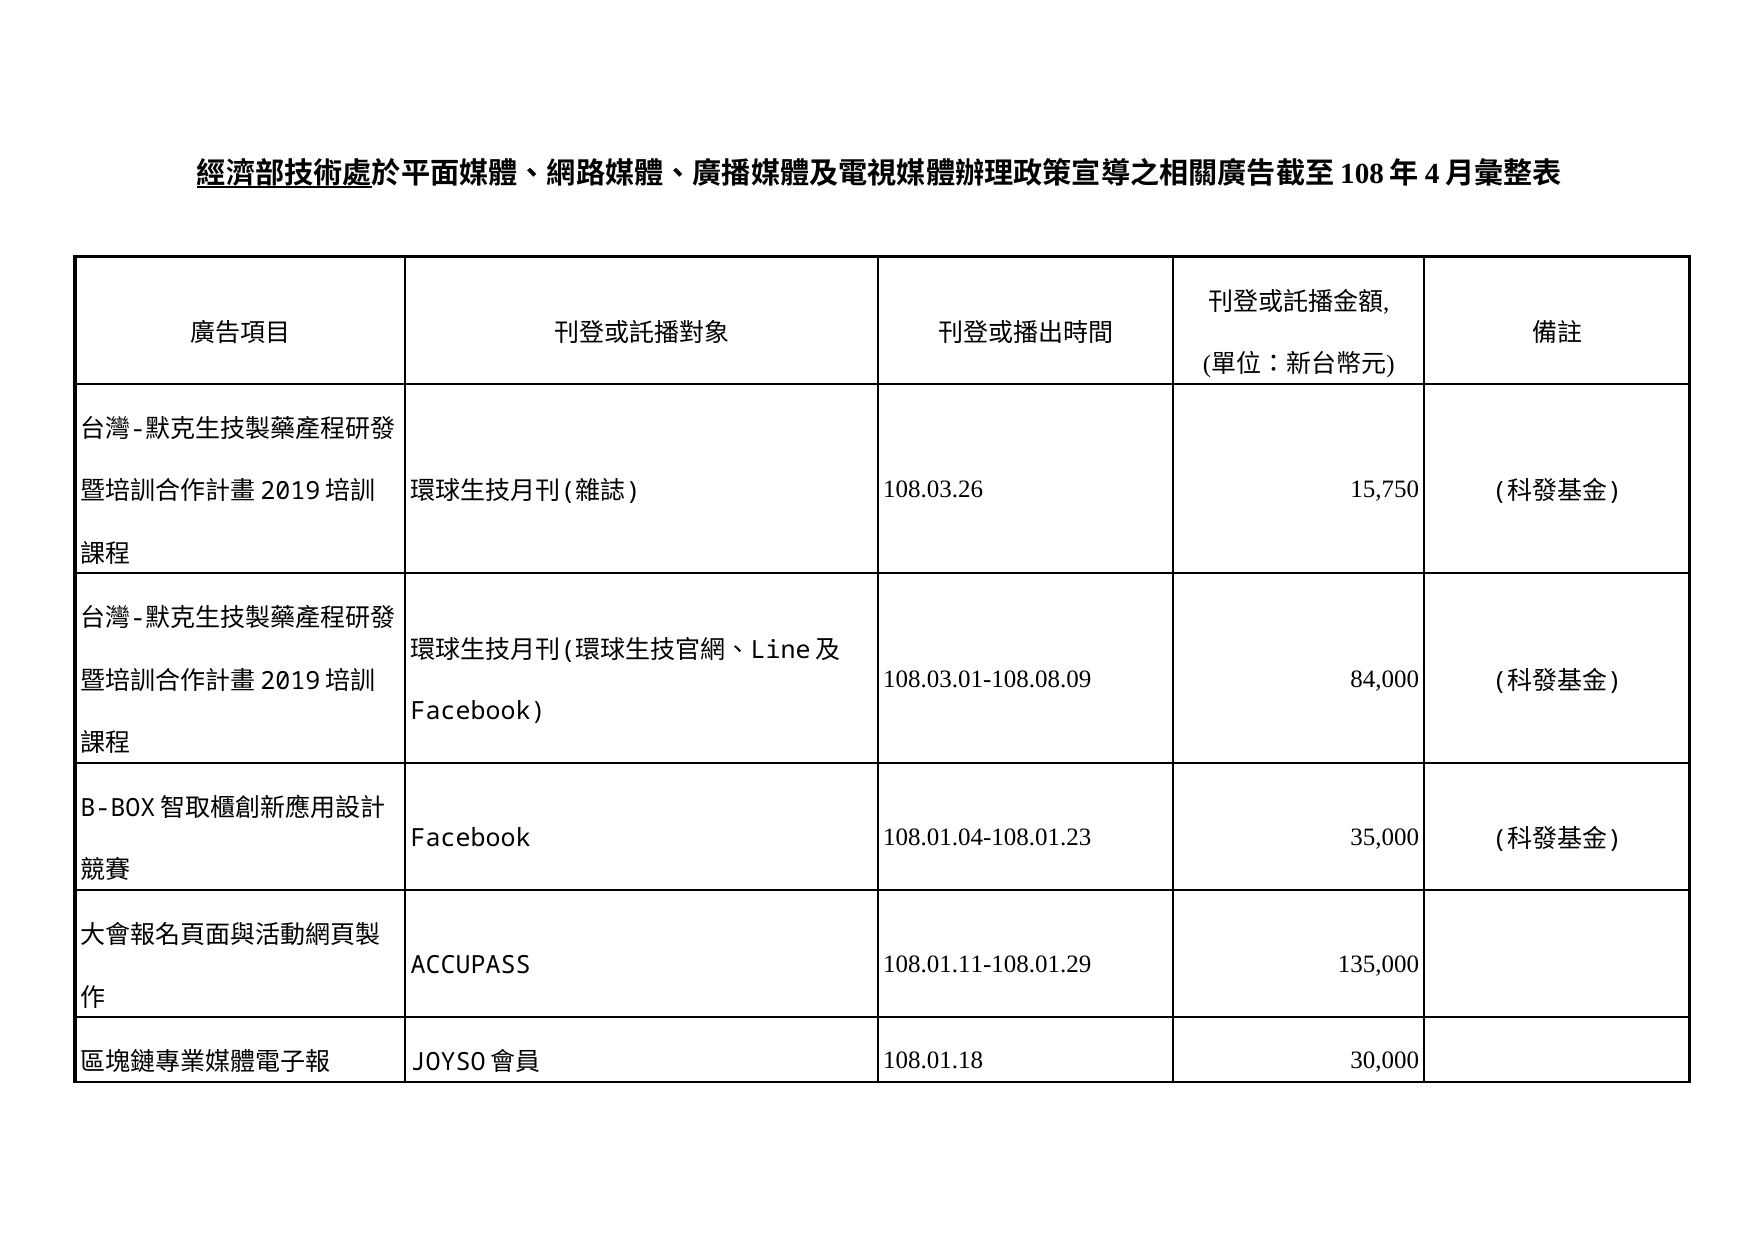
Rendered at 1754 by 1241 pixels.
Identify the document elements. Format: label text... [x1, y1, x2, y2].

table_header 刊登或託播金額, (單位：新台幣元) [1174, 258, 1423, 383]
table_cell B-BOX智取櫃創新應用設計競賽 [77, 764, 404, 889]
table_cell 108.01.04-108.01.23 [879, 764, 1172, 889]
table_cell 台灣-默克生技製藥產程研發暨培訓合作計畫2019培訓課程 [77, 385, 404, 572]
table_cell 108.03.26 [879, 385, 1172, 572]
table_header 刊登或託播對象 [406, 258, 877, 383]
table_cell 35,000 [1174, 764, 1423, 889]
table_header 刊登或播出時間 [879, 258, 1172, 383]
table_cell JOYSO會員 [406, 1018, 877, 1081]
table_cell 135,000 [1174, 891, 1423, 1016]
table_cell 大會報名頁面與活動網頁製作 [77, 891, 404, 1016]
table_cell 30,000 [1174, 1018, 1423, 1081]
table_cell Facebook [406, 764, 877, 889]
table_cell 台灣-默克生技製藥產程研發暨培訓合作計畫2019培訓課程 [77, 574, 404, 762]
table_cell [1425, 1018, 1688, 1081]
table_cell 環球生技月刊(環球生技官網、Line及Facebook) [406, 574, 877, 762]
table_header 廣告項目 [77, 258, 404, 383]
table_cell 108.03.01-108.08.09 [879, 574, 1172, 762]
table_cell (科發基金) [1425, 574, 1688, 762]
text 經濟部技術處於平面媒體、網路媒體、廣播媒體及電視媒體辦理政策宣導之相關廣告截至108年4月彙整表 [75, 129, 1683, 192]
table_cell 區塊鏈專業媒體電子報 [77, 1018, 404, 1081]
table_cell 環球生技月刊(雜誌) [406, 385, 877, 572]
table_cell ACCUPASS [406, 891, 877, 1016]
table_cell 15,750 [1174, 385, 1423, 572]
table_cell (科發基金) [1425, 385, 1688, 572]
table_cell 108.01.11-108.01.29 [879, 891, 1172, 1016]
table_cell (科發基金) [1425, 764, 1688, 889]
table_header 備註 [1425, 258, 1688, 383]
table_cell 108.01.18 [879, 1018, 1172, 1081]
table_cell 84,000 [1174, 574, 1423, 762]
table_cell [1425, 891, 1688, 1016]
